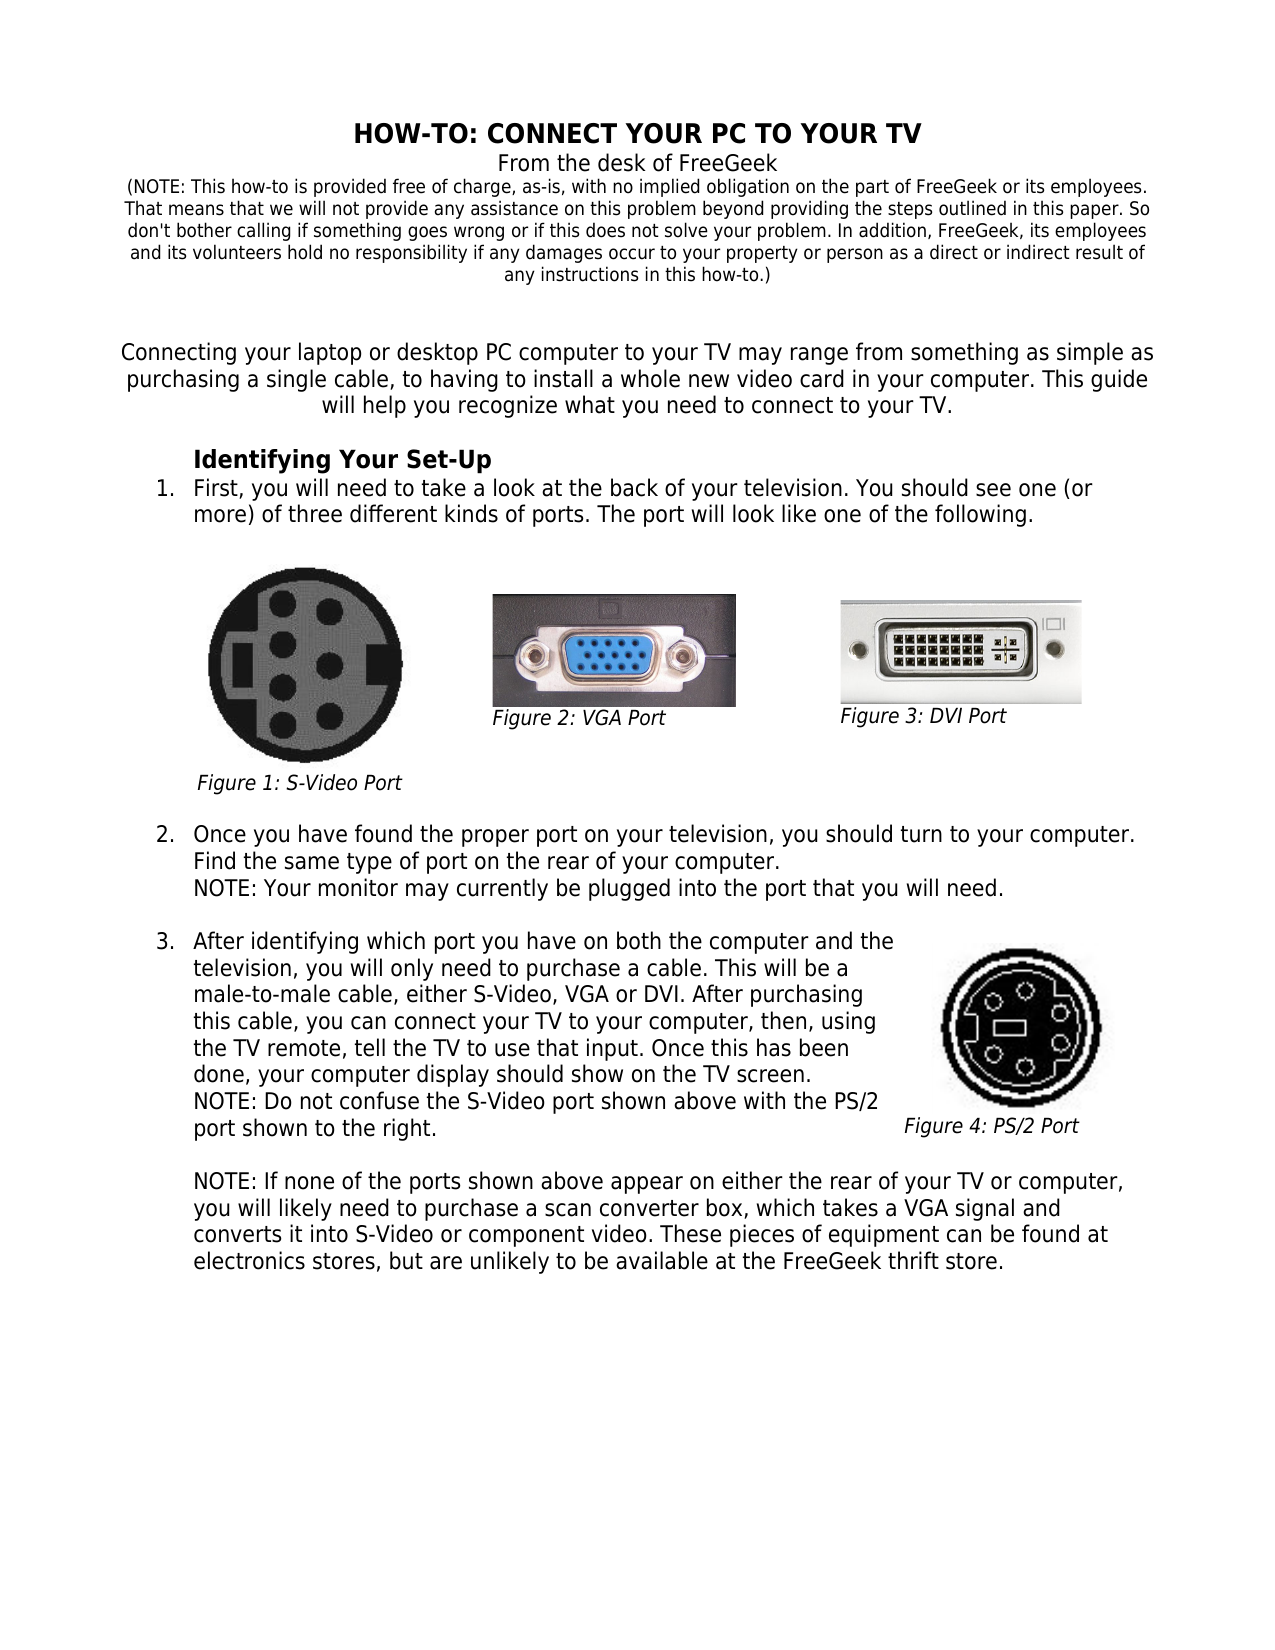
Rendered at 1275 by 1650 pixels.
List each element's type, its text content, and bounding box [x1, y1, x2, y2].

picture [197, 564, 412, 772]
list First, you will need to take a look at the back of your television. You should see one (or more) of three different kinds of ports. The port will look like one of the following. [156, 475, 1157, 528]
picture [492, 594, 736, 707]
text Identifying Your Set-Up [193, 446, 1157, 475]
text From the desk of FreeGeek [118, 150, 1157, 176]
picture [840, 600, 1082, 704]
picture [931, 943, 1119, 1114]
text HOW-TO: CONNECT YOUR PC TO YOUR TV [118, 118, 1157, 150]
text (NOTE: This how-to is provided free of charge, as-is, with no implied obligation on the part of FreeGeek or its employees. That means that we will not provide any assistance on this problem beyond providing the steps outlined in this paper. So don't bother calling if something goes wrong or if this does not solve your problem. In addition, FreeGeek, its employees and its volunteers hold no responsibility if any damages occur to your property or person as a direct or indirect result of any instructions in this how-to.) [118, 176, 1157, 286]
list NOTE: Your monitor may currently be plugged into the port that you will need. [156, 875, 1157, 902]
text Figure 1: S-Video Port [197, 772, 412, 796]
text Figure 3: DVI Port [840, 704, 1081, 728]
list After identifying which port you have on both the computer and the television, you will only need to purchase a cable. This will be a male-to-male cable, either S-Video, VGA or DVI. After purchasing this cable, you can connect your TV to your computer, then, using the TV remote, tell the TV to use that input. Once this has been done, your computer display should show on the TV screen. [156, 928, 1157, 1088]
list Once you have found the proper port on your television, you should turn to your computer. Find the same type of port on the rear of your computer. [156, 822, 1157, 875]
text Connecting your laptop or desktop PC computer to your TV may range from something as simple as purchasing a single cable, to having to install a whole new video card in your computer. This guide will help you recognize what you need to connect to your TV. [118, 339, 1157, 419]
text Figure 2: VGA Port [492, 707, 736, 731]
list NOTE: Do not confuse the S-Video port shown above with the PS/2 port shown to the right. [156, 1088, 1157, 1142]
text NOTE: If none of the ports shown above appear on either the rear of your TV or computer, you will likely need to purchase a scan converter box, which takes a VGA signal and converts it into S-Video or component video. These pieces of equipment can be found at electronics stores, but are unlikely to be available at the FreeGeek thrift store. [193, 1168, 1157, 1275]
list Figure 4: PS/2 Port [904, 956, 1146, 1138]
